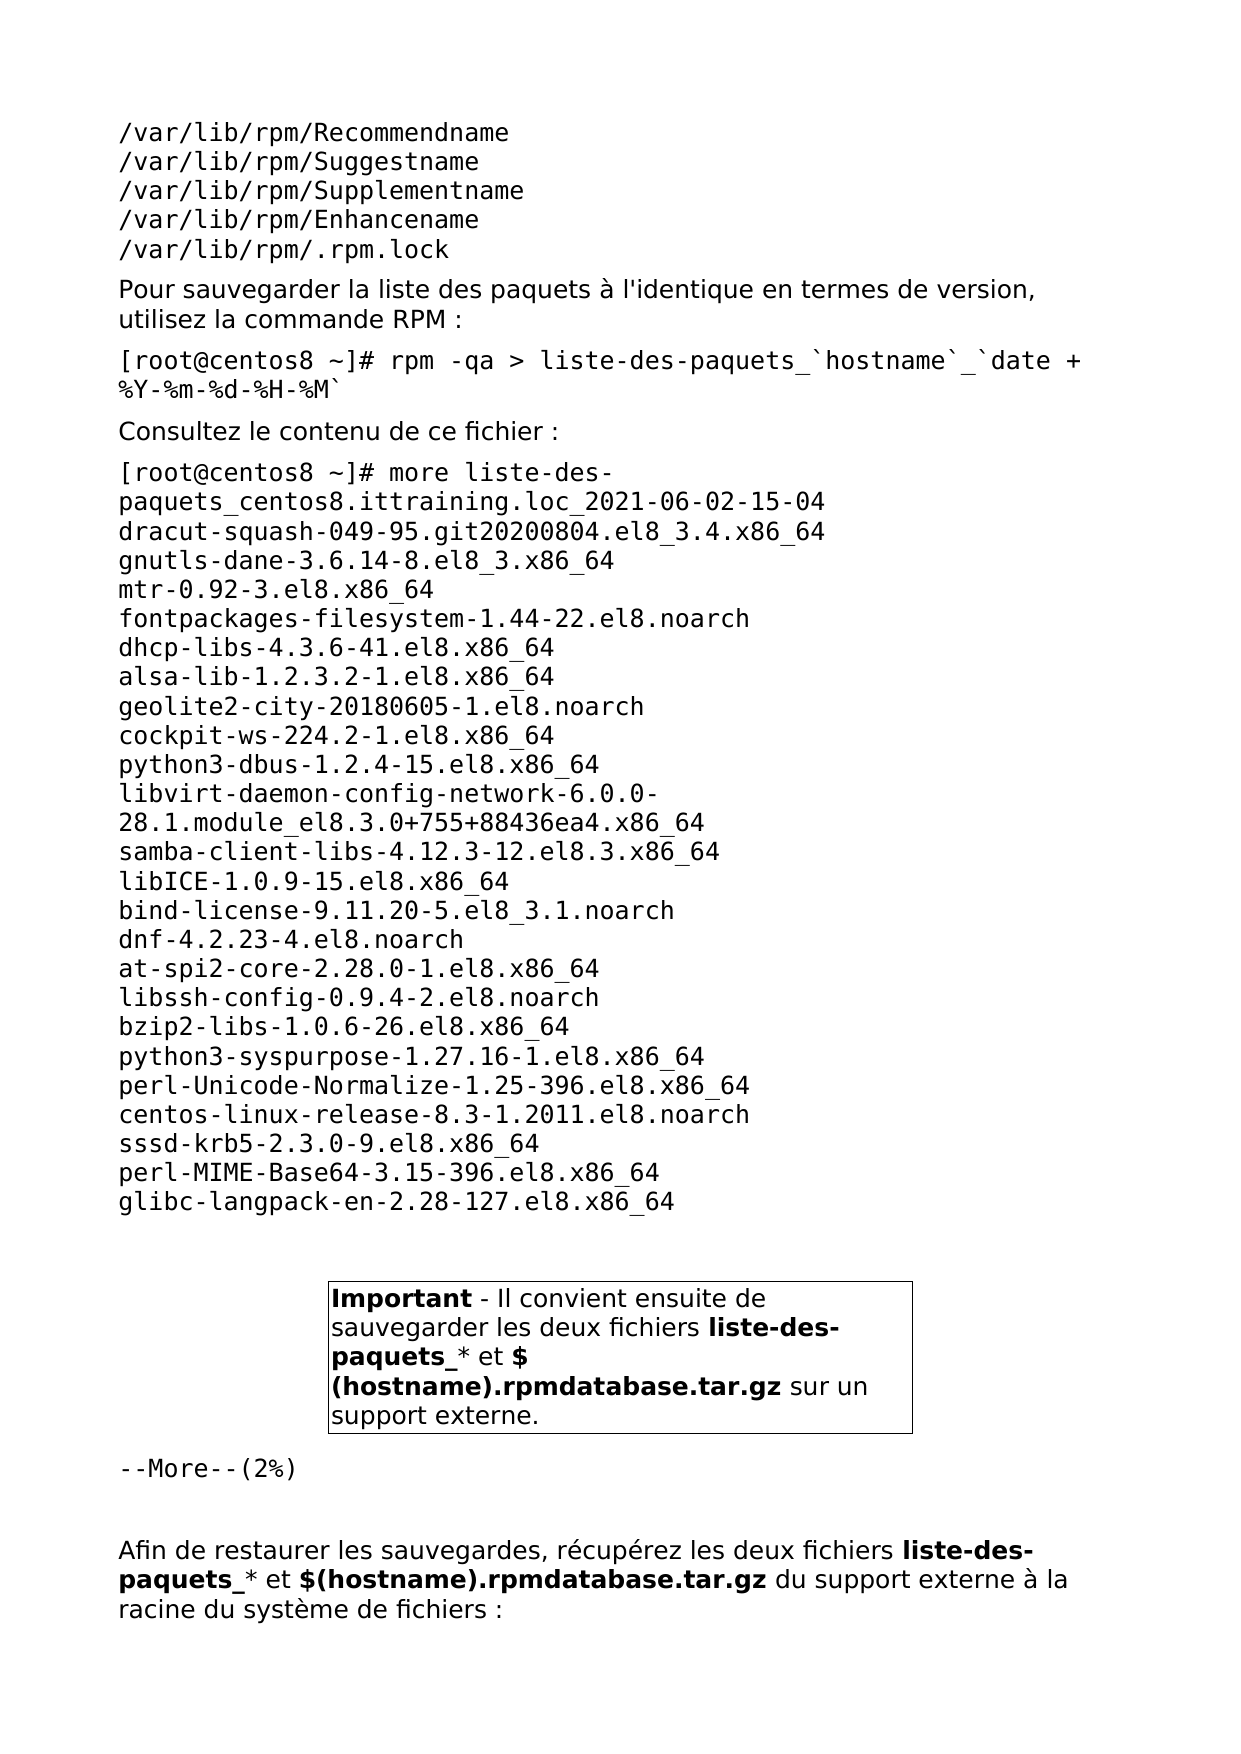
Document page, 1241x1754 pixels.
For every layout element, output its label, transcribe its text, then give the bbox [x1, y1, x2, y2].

text /var/lib/rpm/Recommendname /var/lib/rpm/Suggestname /var/lib/rpm/Supplementname /var/lib/rpm/Enhancename /var/lib/rpm/.rpm.lock [118, 118, 1122, 264]
text [root@centos8 ~]# rpm -qa > liste-des-paquets_`hostname`_`date +%Y-%m-%d-%H-%M` [118, 347, 1122, 405]
text [root@centos8 ~]# more liste-des-paquets_centos8.ittraining.loc_2021-06-02-15-04 dracut-squash-049-95.git20200804.el8_3.4.x86_64 gnutls-dane-3.6.14-8.el8_3.x86_64 mtr-0.92-3.el8.x86_64 fontpackages-filesystem-1.44-22.el8.noarch dhcp-libs-4.3.6-41.el8.x86_64 alsa-lib-1.2.3.2-1.el8.x86_64 geolite2-city-20180605-1.el8.noarch cockpit-ws-224.2-1.el8.x86_64 python3-dbus-1.2.4-15.el8.x86_64 libvirt-daemon-config-network-6.0.0-28.1.module_el8.3.0+755+88436ea4.x86_64 samba-client-libs-4.12.3-12.el8.3.x86_64 libICE-1.0.9-15.el8.x86_64 bind-license-9.11.20-5.el8_3.1.noarch dnf-4.2.23-4.el8.noarch at-spi2-core-2.28.0-1.el8.x86_64 libssh-config-0.9.4-2.el8.noarch bzip2-libs-1.0.6-26.el8.x86_64 python3-syspurpose-1.27.16-1.el8.x86_64 perl-Unicode-Normalize-1.25-396.el8.x86_64 centos-linux-release-8.3-1.2011.el8.noarch sssd-krb5-2.3.0-9.el8.x86_64 perl-MIME-Base64-3.15-396.el8.x86_64 glibc-langpack-en-2.28-127.el8.x86_64 --More--(2%) [118, 458, 1122, 1483]
text Consultez le contenu de ce fichier : [118, 417, 1122, 446]
text Afin de restaurer les sauvegardes, récupérez les deux fichiers liste-des-paquets_* et $(hostname).rpmdatabase.tar.gz du support externe à la racine du système de fichiers : [118, 1536, 1122, 1624]
table_header Important - Il convient ensuite de sauvegarder les deux fichiers liste-des-paquets_* et $(hostname).rpmdatabase.tar.gz sur un support externe. [329, 1282, 912, 1433]
text Pour sauvegarder la liste des paquets à l'identique en termes de version, utilisez la commande RPM : [118, 276, 1122, 334]
